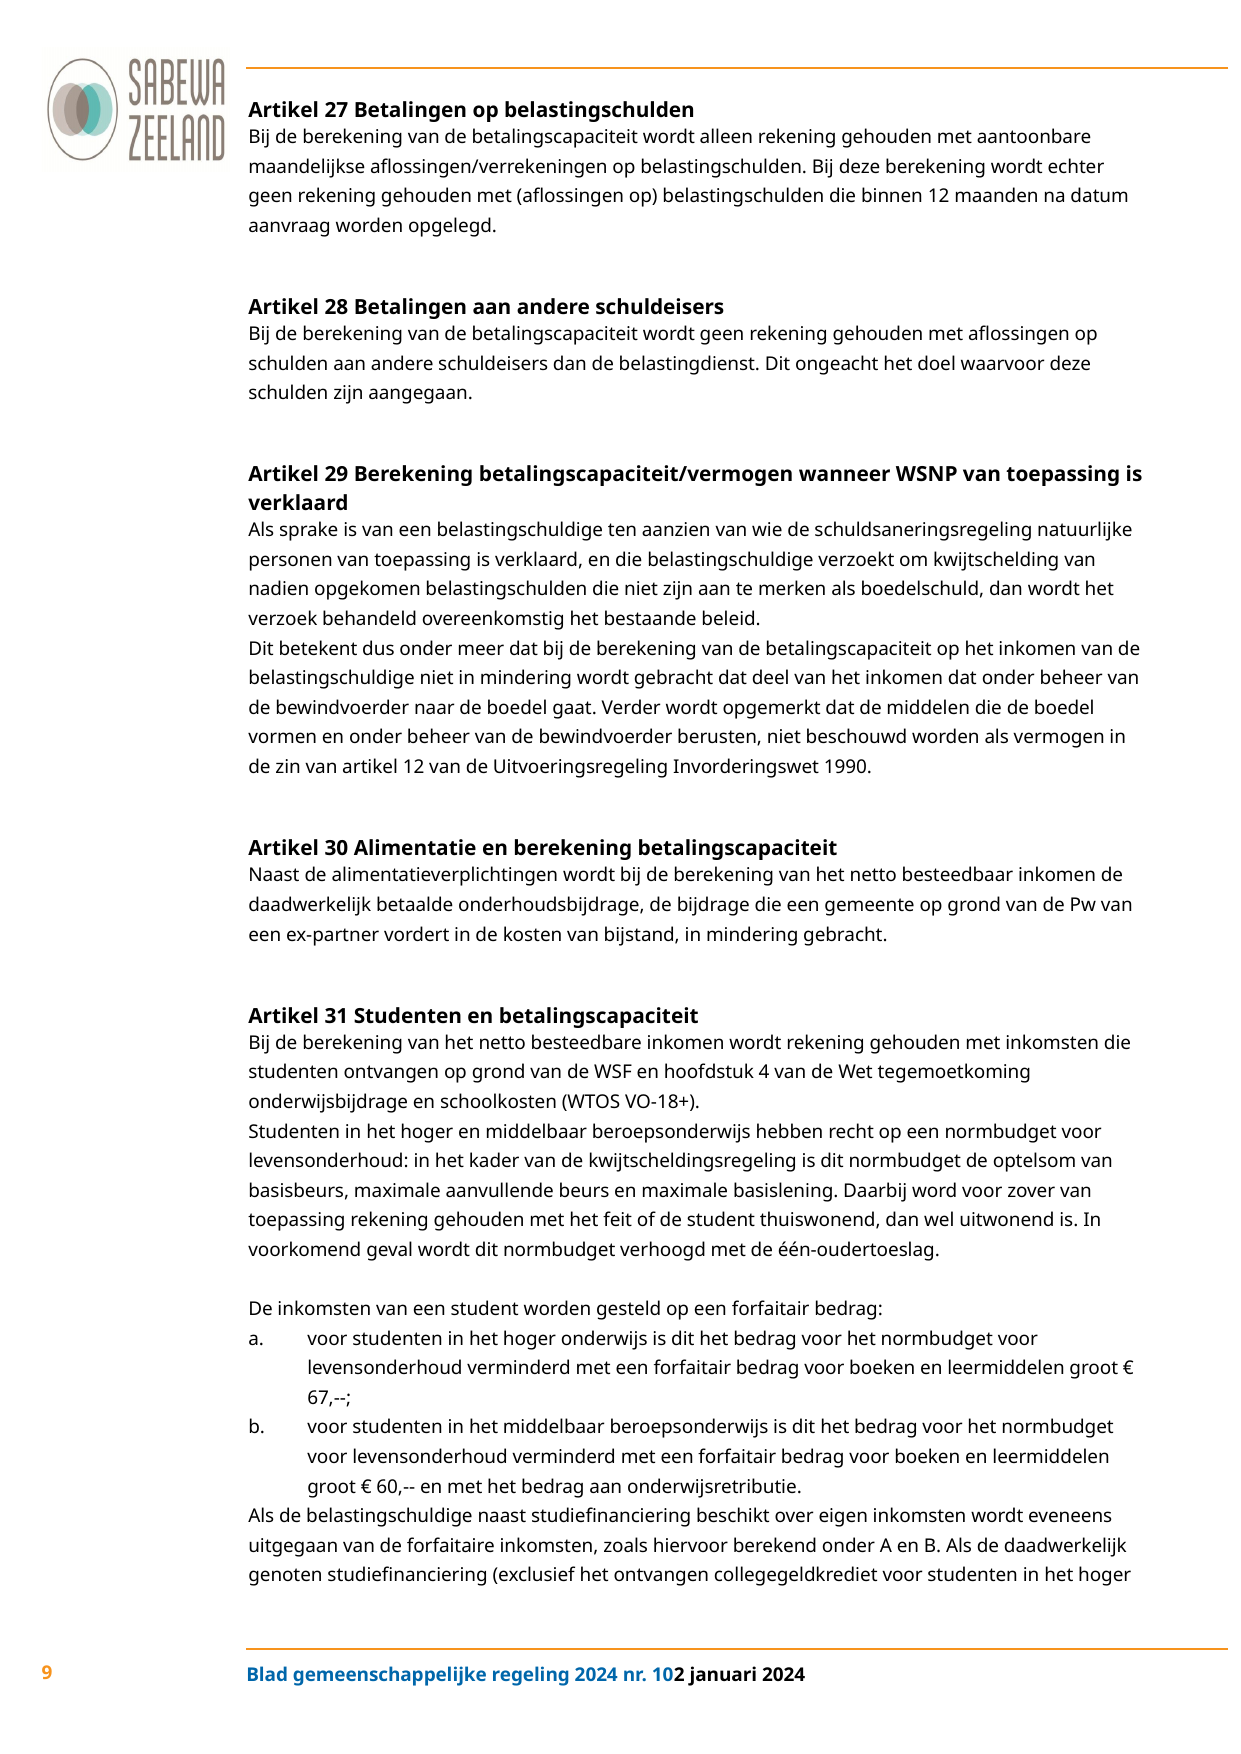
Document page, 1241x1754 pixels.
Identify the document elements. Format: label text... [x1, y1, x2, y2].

text Als sprake is van een belastingschuldige ten aanzien van wie de schuldsaneringsregeling natuurlijke personen van toepassing is verklaard, en die belastingschuldige verzoekt om kwijtschelding van nadien opgekomen belastingschulden die niet zijn aan te merken als boedelschuld, dan wordt het verzoek behandeld overeenkomstig het bestaande beleid. [248, 516, 1152, 631]
text Naast de alimentatieverplichtingen wordt bij de berekening van het netto besteedbaar inkomen de daadwerkelijk betaalde onderhoudsbijdrage, de bijdrage die een gemeente op grond van de Pw van een ex-partner vordert in de kosten van bijstand, in mindering gebracht. [248, 862, 1152, 946]
text Artikel 28 Betalingen aan andere schuldeisers [248, 292, 1152, 320]
text Bij de berekening van de betalingscapaciteit wordt alleen rekening gehouden met aantoonbare maandelijkse aflossingen/verrekeningen op belastingschulden. Bij deze berekening wordt echter geen rekening gehouden met (aflossingen op) belastingschulden die binnen 12 maanden na datum aanvraag worden opgelegd. [248, 123, 1152, 238]
text Artikel 31 Studenten en betalingscapaciteit [248, 1001, 1152, 1029]
text Als de belastingschuldige naast studiefinanciering beschikt over eigen inkomsten wordt eveneens uitgegaan van de forfaitaire inkomsten, zoals hiervoor berekend onder A en B. Als de daadwerkelijk genoten studiefinanciering (exclusief het ontvangen collegegeldkrediet voor studenten in het hoger [248, 1502, 1152, 1587]
text Artikel 29 Berekening betalingscapaciteit/vermogen wanneer WSNP van toepassing is verklaard [248, 459, 1152, 516]
text Bij de berekening van de betalingscapaciteit wordt geen rekening gehouden met aflossingen op schulden aan andere schuldeisers dan de belastingdienst. Dit ongeacht het doel waarvoor deze schulden zijn aangegaan. [248, 320, 1152, 405]
text Artikel 27 Betalingen op belastingschulden [248, 95, 1152, 123]
text Studenten in het hoger en middelbaar beroepsonderwijs hebben recht op een normbudget voor levensonderhoud: in het kader van de kwijtscheldingsregeling is dit normbudget de optelsom van basisbeurs, maximale aanvullende beurs en maximale basislening. Daarbij word voor zover van toepassing rekening gehouden met het feit of de student thuiswonend, dan wel uitwonend is. In voorkomend geval wordt dit normbudget verhoogd met de één-oudertoeslag. [248, 1118, 1152, 1262]
picture [41, 47, 231, 172]
list voor studenten in het hoger onderwijs is dit het bedrag voor het normbudget voor levensonderhoud verminderd met een forfaitair bedrag voor boeken en leermiddelen groot € 67,--; [248, 1325, 1152, 1410]
text De inkomsten van een student worden gesteld op een forfaitair bedrag: [248, 1295, 1152, 1321]
text Artikel 30 Alimentatie en berekening betalingscapaciteit [248, 833, 1152, 862]
list voor studenten in het middelbaar beroepsonderwijs is dit het bedrag voor het normbudget voor levensonderhoud verminderd met een forfaitair bedrag voor boeken en leermiddelen groot € 60,-- en met het bedrag aan onderwijsretributie. [248, 1414, 1152, 1499]
text Dit betekent dus onder meer dat bij de berekening van de betalingscapaciteit op het inkomen van de belastingschuldige niet in mindering wordt gebracht dat deel van het inkomen dat onder beheer van de bewindvoerder naar de boedel gaat. Verder wordt opgemerkt dat de middelen die de boedel vormen en onder beheer van de bewindvoerder berusten, niet beschouwd worden als vermogen in de zin van artikel 12 van de Uitvoeringsregeling Invorderingswet 1990. [248, 635, 1152, 779]
text Bij de berekening van het netto besteedbare inkomen wordt rekening gehouden met inkomsten die studenten ontvangen op grond van de WSF en hoofdstuk 4 van de Wet tegemoetkoming onderwijsbijdrage en schoolkosten (WTOS VO-18+). [248, 1029, 1152, 1114]
